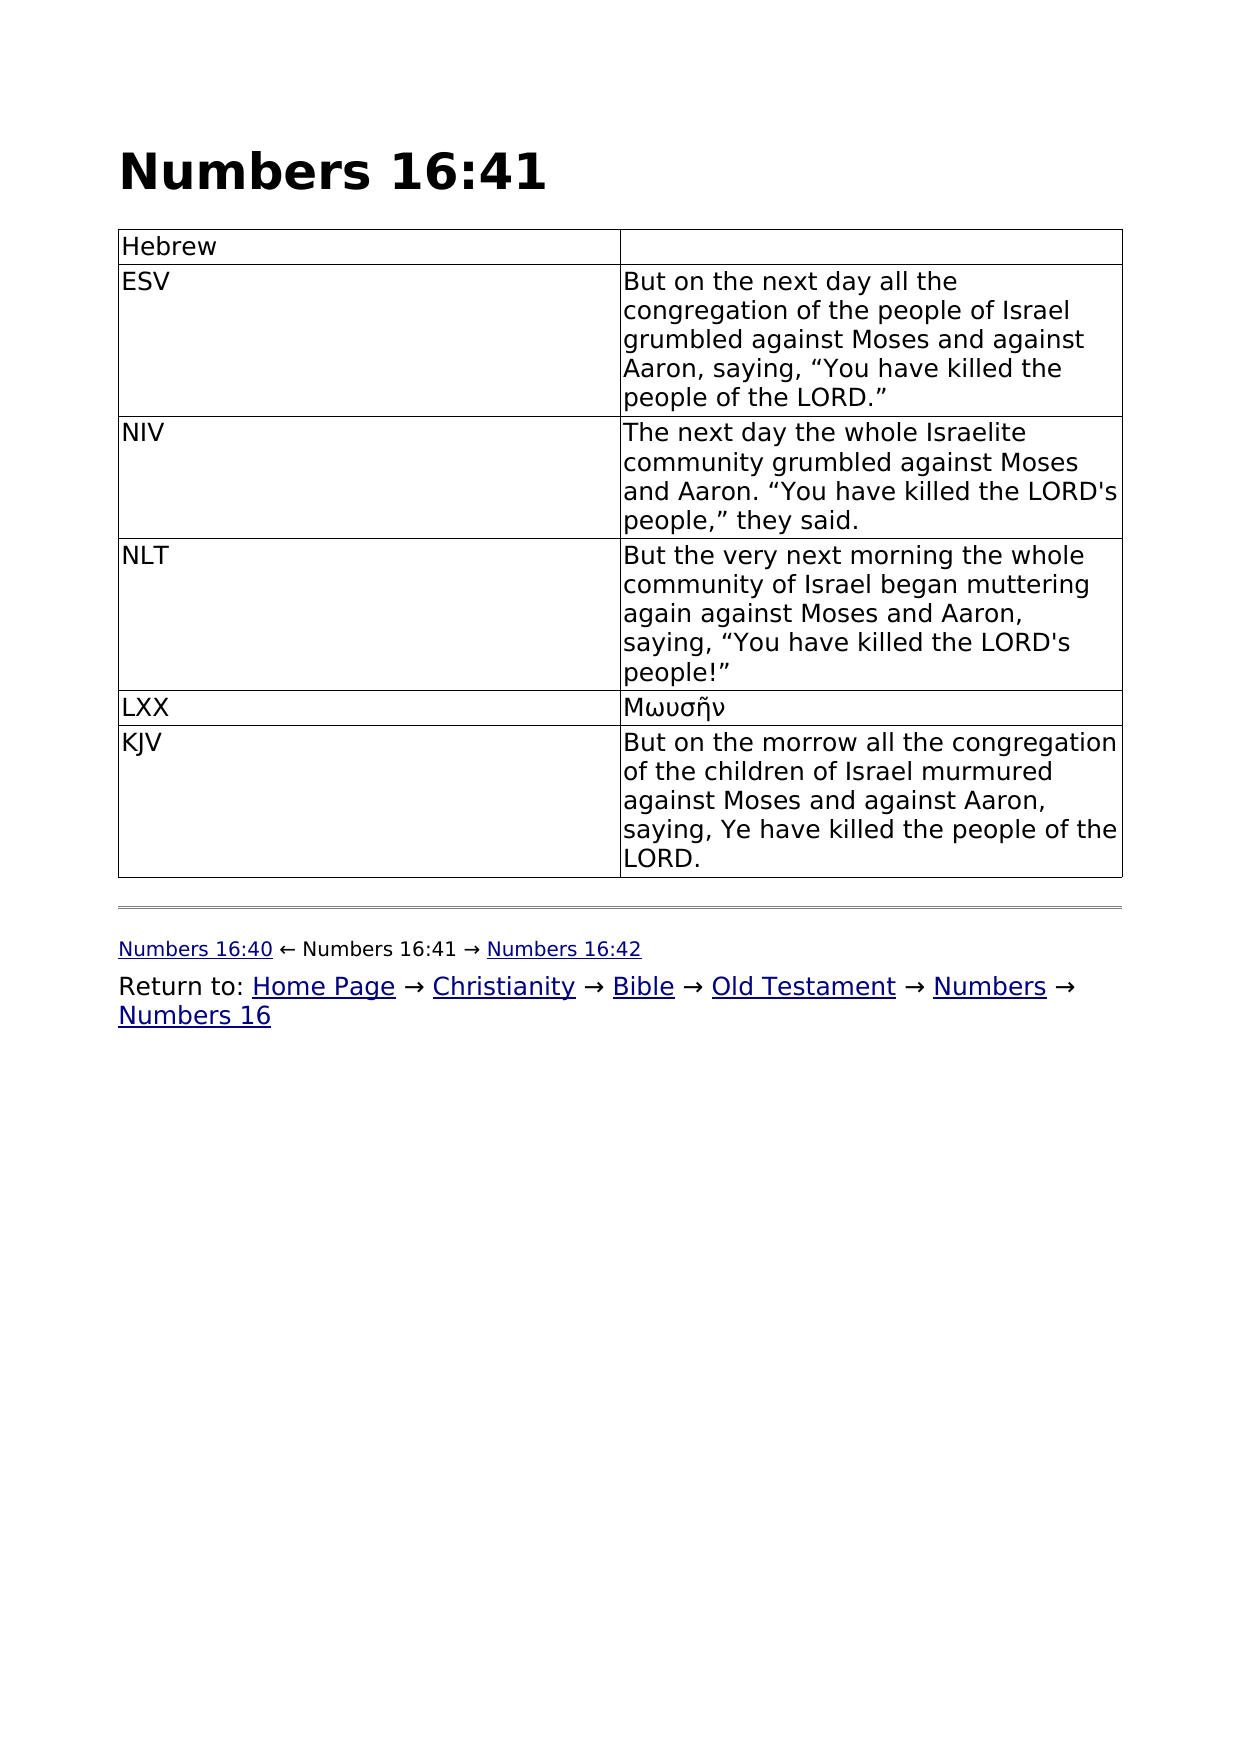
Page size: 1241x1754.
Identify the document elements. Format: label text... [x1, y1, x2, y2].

text Numbers 16:40 ← Numbers 16:41 → Numbers 16:42 [118, 938, 1122, 972]
subtitle Numbers 16:41 [118, 143, 1122, 201]
table_cell NIV [119, 417, 620, 538]
text Return to: Home Page → Christianity → Bible → Old Testament → Numbers → Numbers 16 [118, 972, 1122, 1030]
table_cell KJV [119, 726, 620, 877]
table_cell NLT [119, 539, 620, 690]
table_header Hebrew [119, 230, 620, 264]
table_cell ESV [119, 265, 620, 416]
table_cell But on the next day all the congregation of the people of Israel grumbled against Moses and against Aaron, saying, “You have killed the people of the LORD.” [621, 265, 1122, 416]
table_cell But the very next morning the whole community of Israel began muttering again against Moses and Aaron, saying, “You have killed the LORD's people!” [621, 539, 1122, 690]
table_cell But on the morrow all the congregation of the children of Israel murmured against Moses and against Aaron, saying, Ye have killed the people of the LORD. [621, 726, 1122, 877]
table_header [621, 230, 1122, 264]
table_cell LXX [119, 691, 620, 725]
table_cell The next day the whole Israelite community grumbled against Moses and Aaron. “You have killed the LORD's people,” they said. [621, 417, 1122, 538]
table_cell Μωυσῆν [621, 691, 1122, 725]
